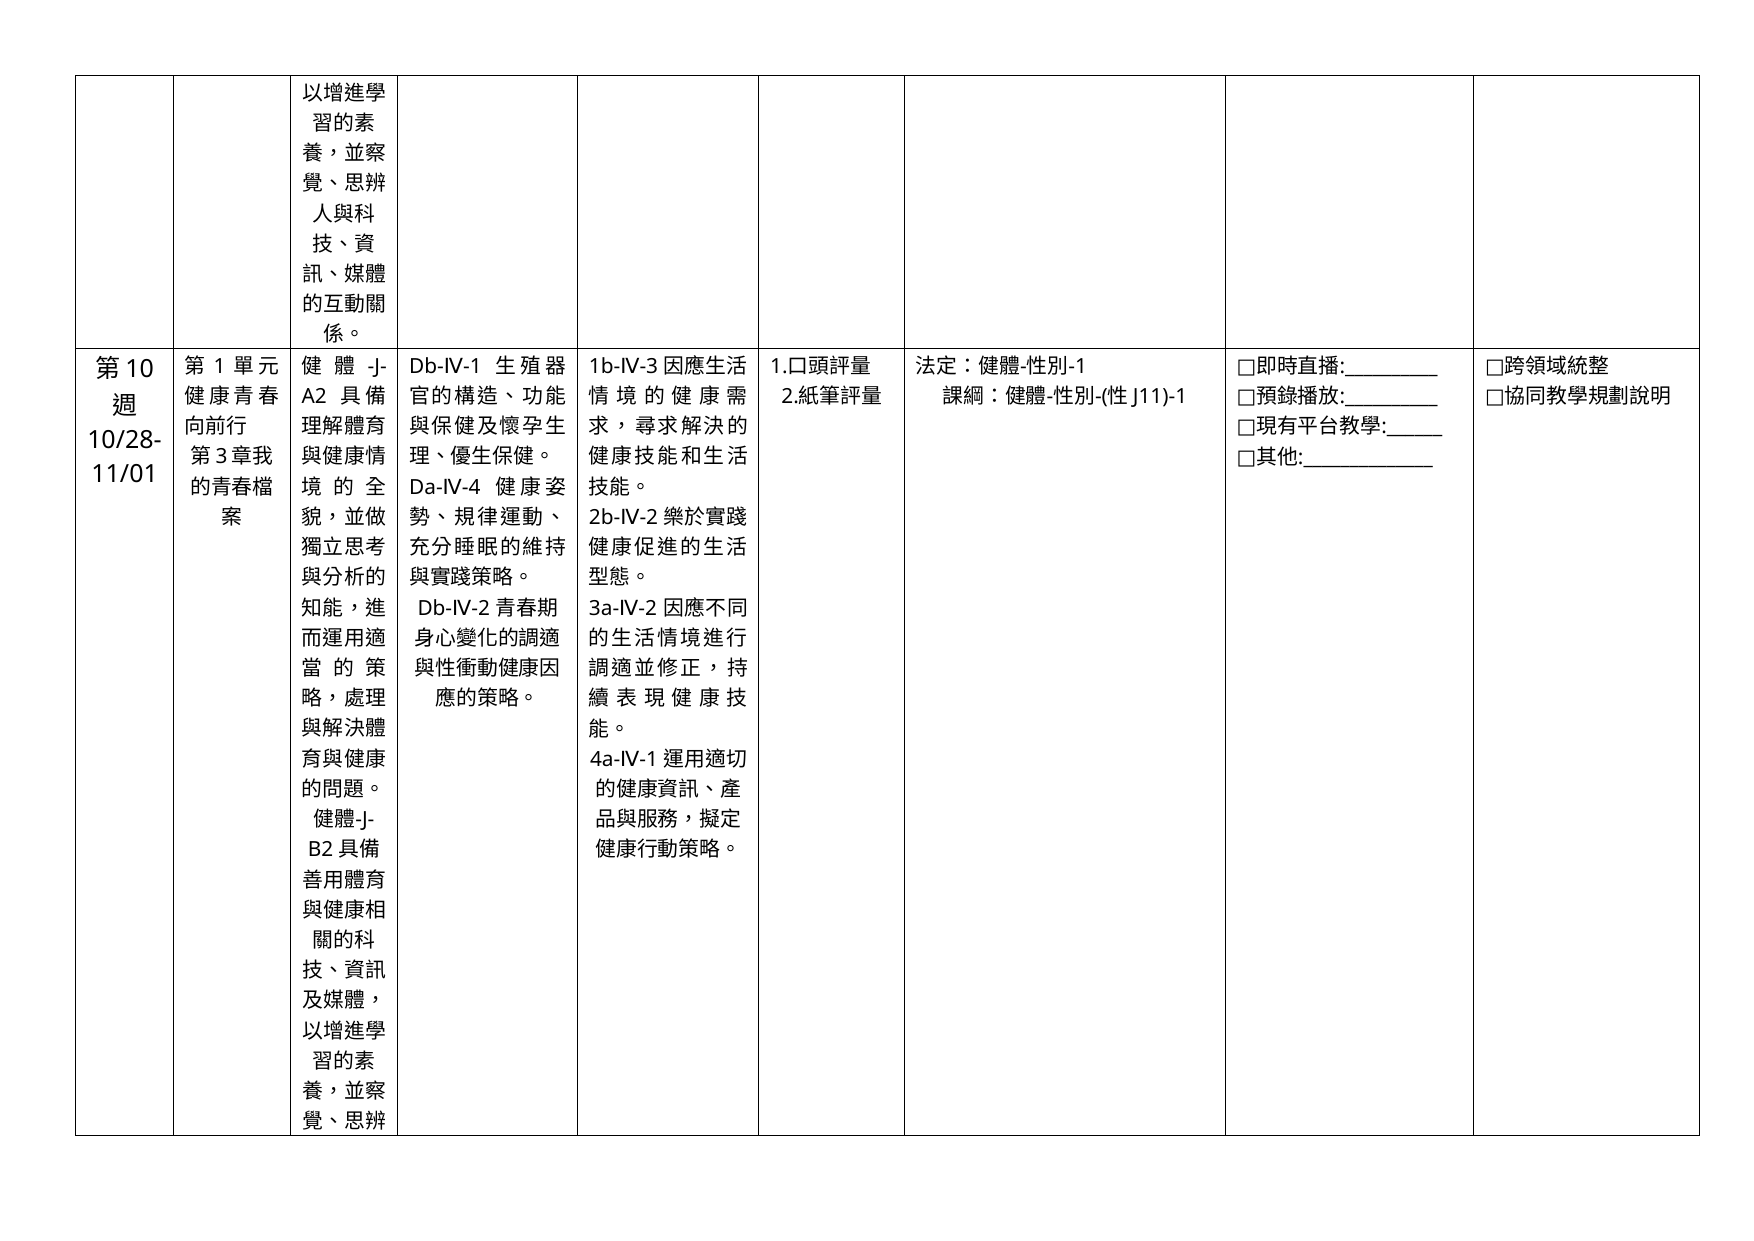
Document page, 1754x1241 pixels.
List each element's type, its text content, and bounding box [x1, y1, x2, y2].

table_cell □即時直播:__________ □預錄播放:__________ □現有平台教學:______ □其他:______________ [1226, 349, 1473, 1135]
table_cell 以增進學習的素養，並察覺、思辨人與科技、資訊、媒體的互動關係。 [291, 76, 397, 348]
table_cell 法定：健體-性別-1 課綱：健體-性別-(性J11)-1 [905, 349, 1225, 1135]
table_cell □跨領域統整 □協同教學規劃說明 [1474, 349, 1699, 1135]
table_cell 1.口頭評量 2.紙筆評量 [759, 349, 904, 1135]
table_cell [174, 76, 290, 348]
table_cell [398, 76, 577, 348]
table_cell [905, 76, 1225, 348]
table_cell [759, 76, 904, 348]
table_cell [1226, 76, 1473, 348]
table_cell 1b-Ⅳ-3 因應生活情境的健康需求，尋求解決的健康技能和生活技能。 2b-Ⅳ-2 樂於實踐健康促進的生活型態。 3a-Ⅳ-2 因應不同的生活情境進行調適並修正，持續表現健康技能。 4a-Ⅳ-1 運用適切的健康資訊、產品與服務，擬定健康行動策略。 [578, 349, 758, 1135]
table_cell 健體-J-A2 具備理解體育與健康情境的全貌，並做獨立思考與分析的知能，進而運用適當的策略，處理與解決體育與健康的問題。 健體-J-B2 具備善用體育與健康相關的科技、資訊及媒體，以增進學習的素養，並察覺、思辨 [291, 349, 397, 1135]
table_cell 第10週 10/28-11/01 [76, 349, 173, 1135]
table_cell Db-Ⅳ-1 生殖器官的構造、功能與保健及懷孕生理、優生保健。 Da-Ⅳ-4 健康姿勢、規律運動、充分睡眠的維持與實踐策略。 Db-Ⅳ-2 青春期身心變化的調適與性衝動健康因應的策略。 [398, 349, 577, 1135]
table_cell [1474, 76, 1699, 348]
table_cell [76, 76, 173, 348]
table_cell [578, 76, 758, 348]
table_cell 第1單元健康青春向前行 第3章我的青春檔案 [174, 349, 290, 1135]
